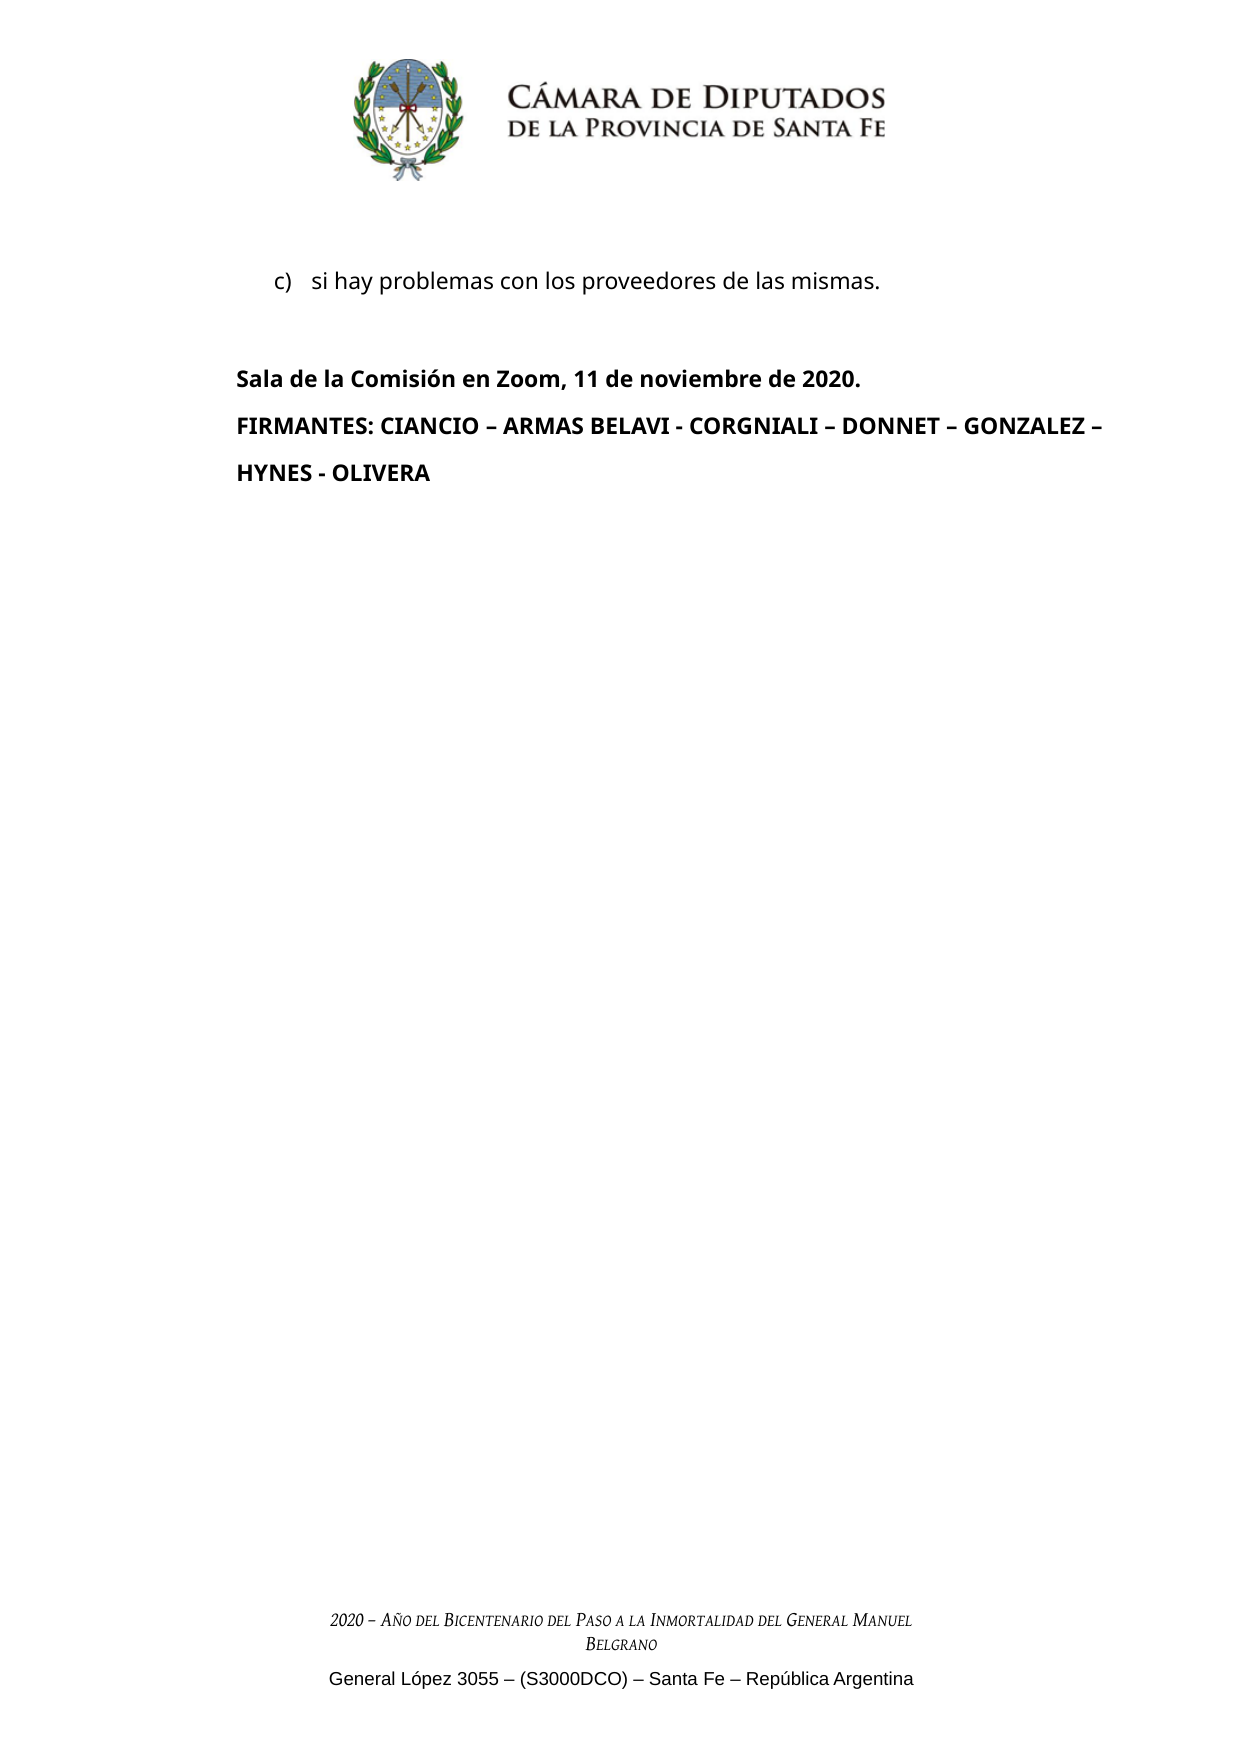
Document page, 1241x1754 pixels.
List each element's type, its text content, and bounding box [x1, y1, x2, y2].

list si hay problemas con los proveedores de las mismas. [274, 265, 1122, 296]
text FIRMANTES: CIANCIO – ARMAS BELAVI - CORGNIALI – DONNET – GONZALEZ – HYNES - OLIVERA [236, 410, 1122, 488]
text Sala de la Comisión en Zoom, 11 de noviembre de 2020. [236, 363, 1122, 394]
